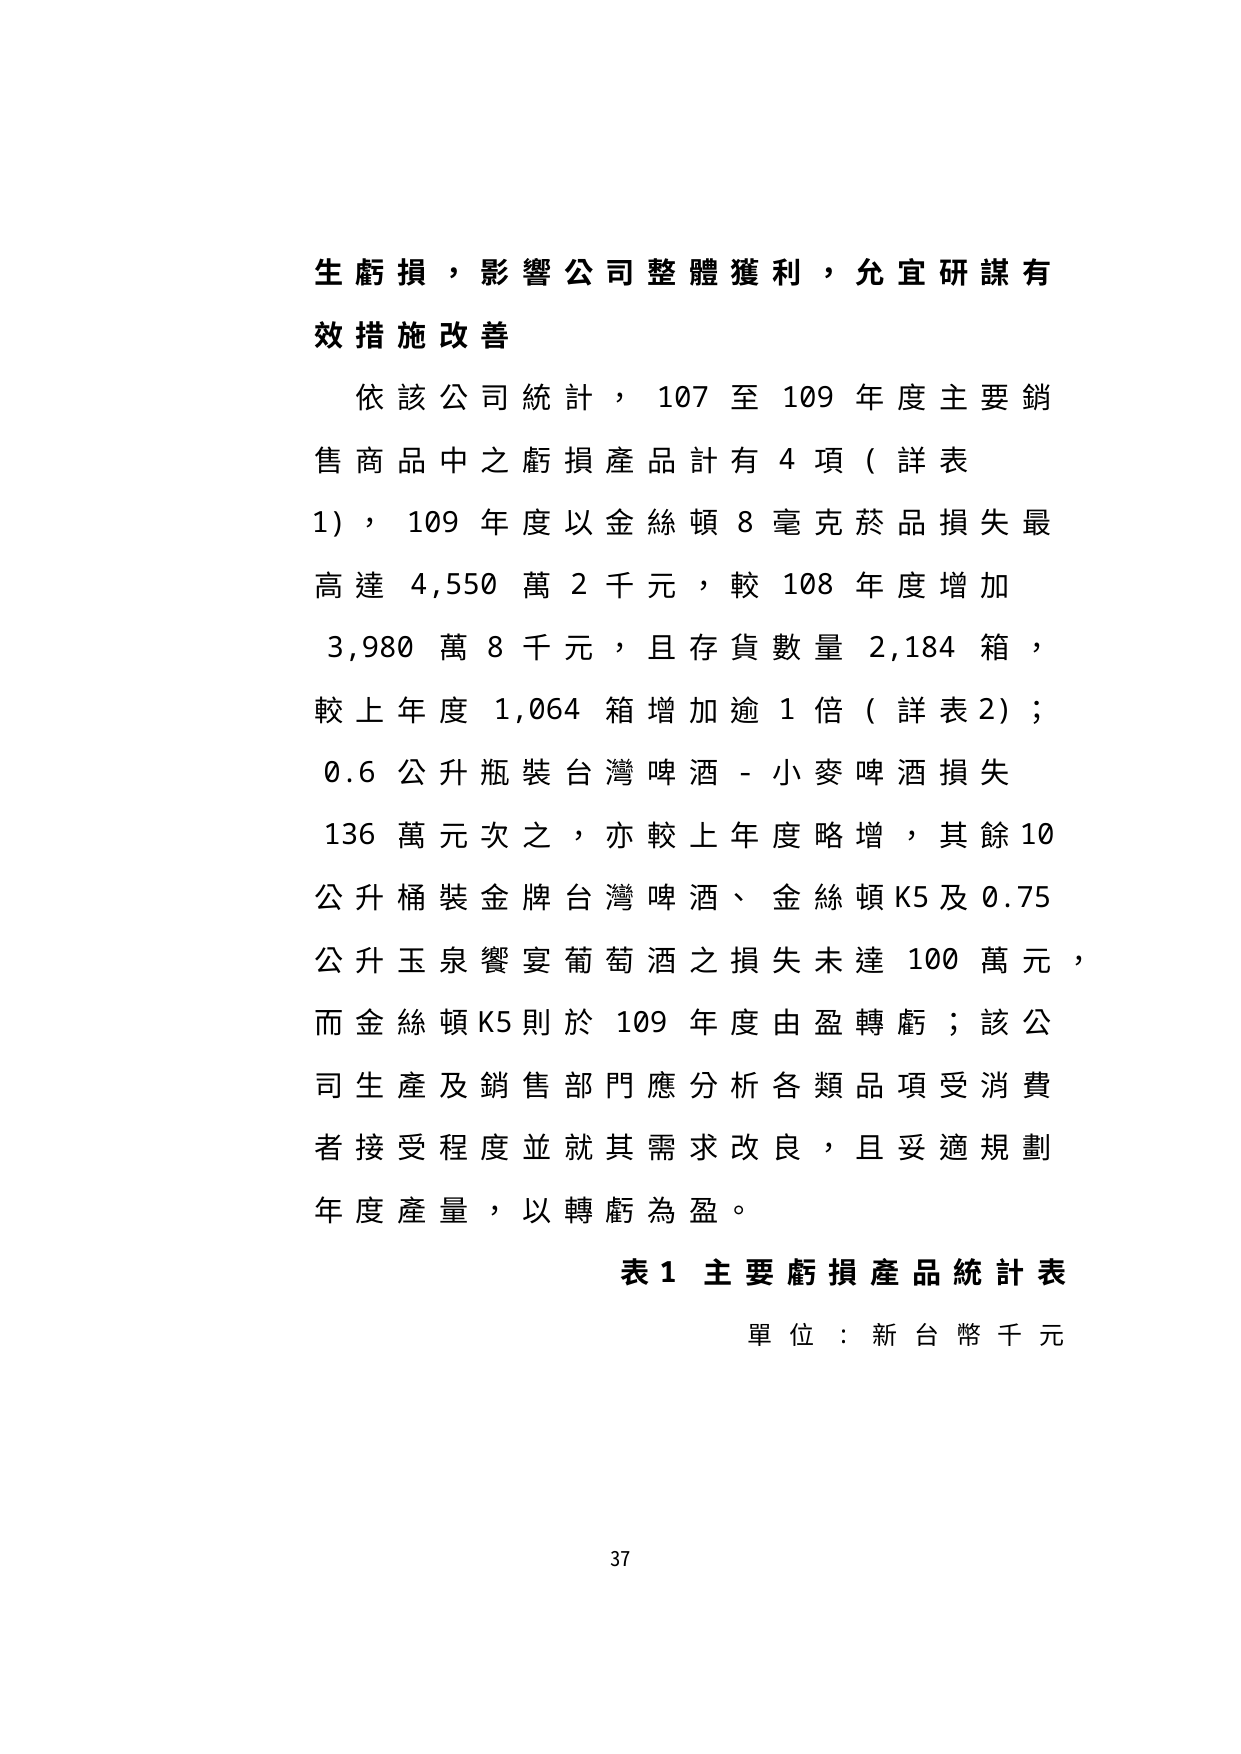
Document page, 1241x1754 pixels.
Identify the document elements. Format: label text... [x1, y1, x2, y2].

text 表1 主要虧損產品統計表 單位:新台幣千元 [183, 1229, 1072, 1354]
text 生虧損，影響公司整體獲利，允宜研謀有效措施改善 [242, 229, 1072, 354]
text 依該公司統計，107至109年度主要銷售商品中之虧損產品計有4項(詳表1)，109年度以金絲頓8毫克菸品損失最高達4,550萬2千元，較108年度增加3,980萬8千元，且存貨數量2,184箱，較上年度1,064箱增加逾1倍(詳表2)；0.6公升瓶裝台灣啤酒-小麥啤酒損失136萬元次之，亦較上年度略增，其餘10公升桶裝金牌台灣啤酒、金絲頓K5及0.75公升玉泉饗宴葡萄酒之損失未達100萬元，而金絲頓K5則於109年度由盈轉虧；該公司生產及銷售部門應分析各類品項受消費者接受程度並就其需求改良，且妥適規劃年度產量，以轉虧為盈。 [271, 354, 1058, 1229]
